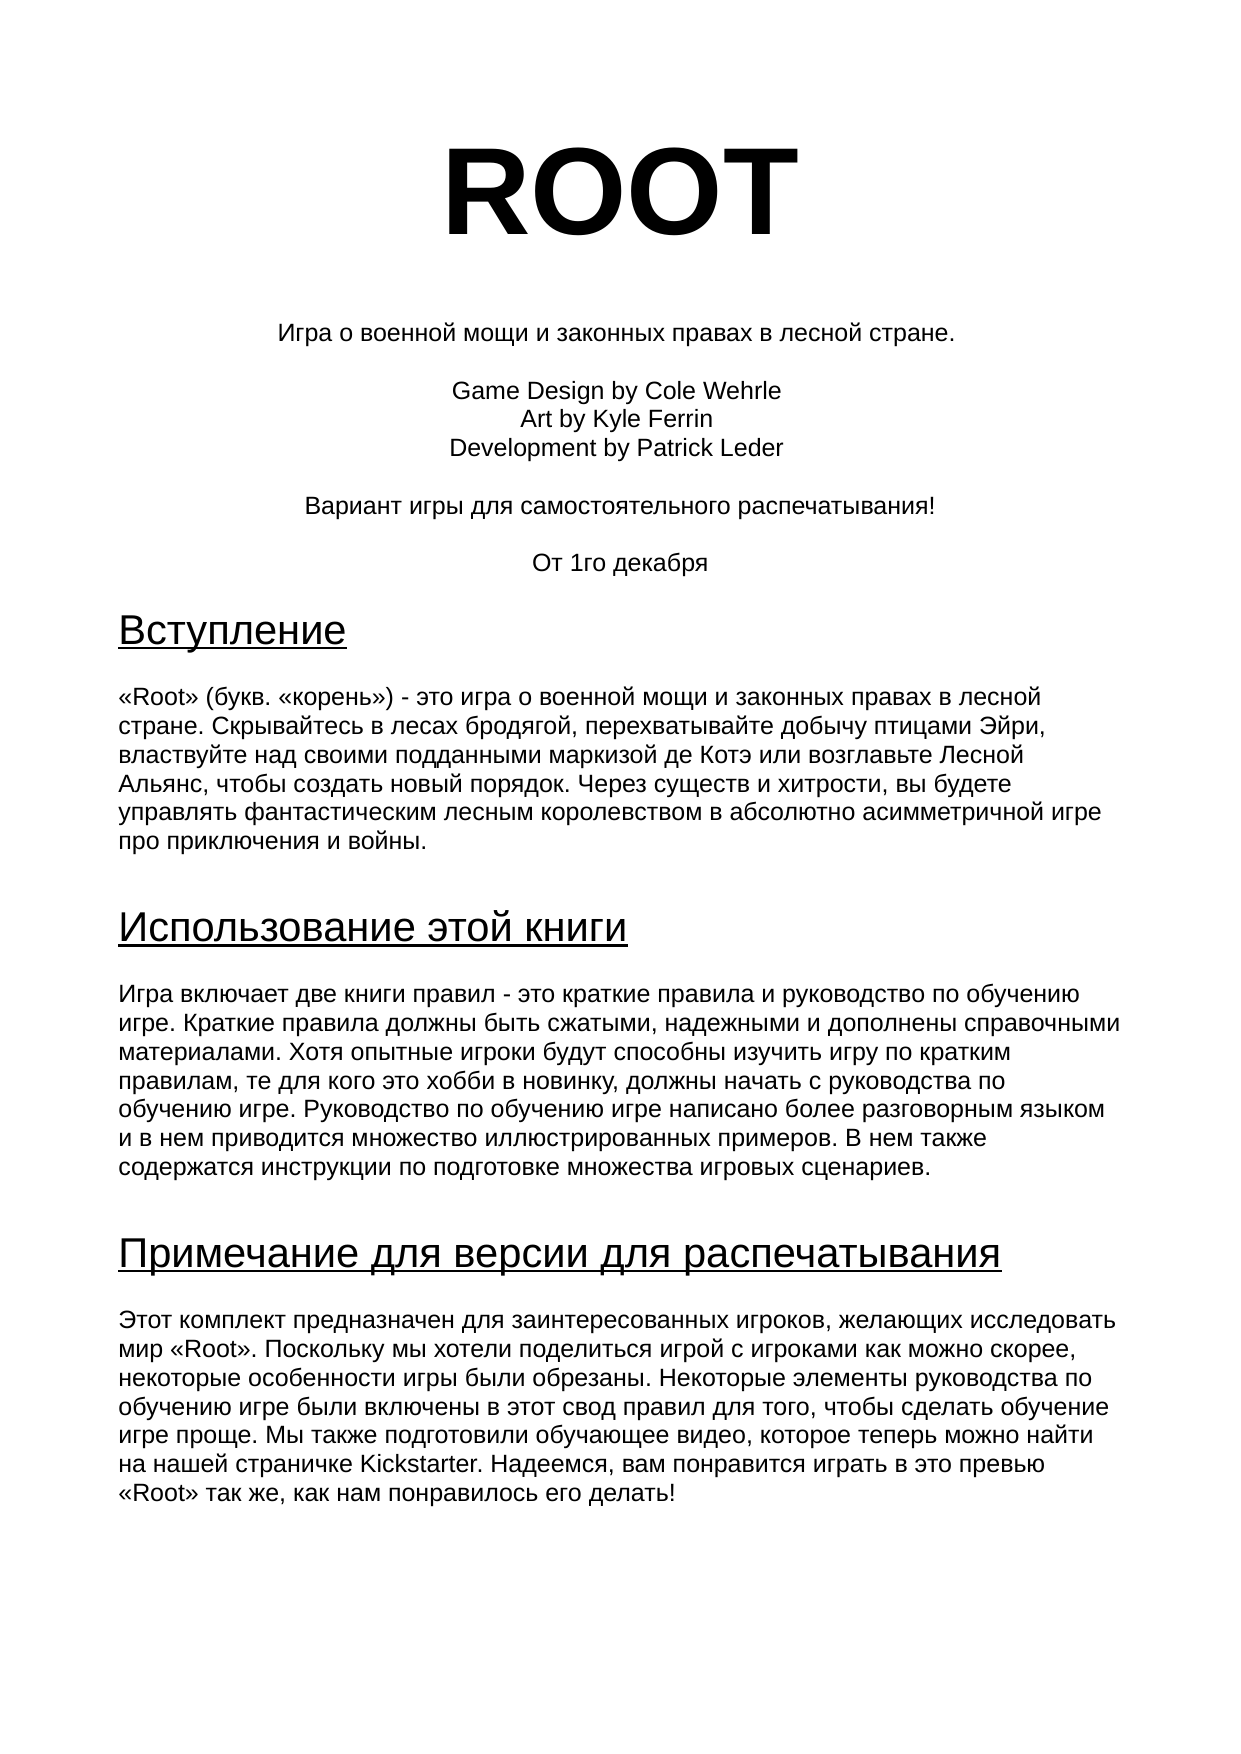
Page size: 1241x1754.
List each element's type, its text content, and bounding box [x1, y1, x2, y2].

text ROOT [118, 118, 1122, 261]
text От 1го декабря [118, 548, 1122, 577]
text Этот комплект предназначен для заинтересованных игроков, желающих исследовать мир «Root». Поскольку мы хотели поделиться игрой с игроками как можно скорее, некоторые особенности игры были обрезаны. Некоторые элементы руководства по обучению игре были включены в этот свод правил для того, чтобы сделать обучение игре проще. Мы также подготовили обучающее видео, которое теперь можно найти на нашей страничке Kickstarter. Надеемся, вам понравится играть в это превью «Root» так же, как нам понравилось его делать! [118, 1305, 1122, 1507]
text Использование этой книги [118, 903, 1122, 951]
text Art by Kyle Ferrin [118, 404, 1122, 433]
text Game Design by Cole Wehrle [118, 376, 1122, 404]
text Development by Patrick Leder [118, 433, 1122, 462]
text Примечание для версии для распечатывания [118, 1229, 1122, 1277]
text Вариант игры для самостоятельного распечатывания! [118, 491, 1122, 519]
text Игра о военной мощи и законных правах в лесной стране. [118, 318, 1122, 347]
text «Root» (букв. «корень») - это игра о военной мощи и законных правах в лесной стране. Скрывайтесь в лесах бродягой, перехватывайте добычу птицами Эйри, властвуйте над своими подданными маркизой де Котэ или возглавьте Лесной Альянс, чтобы создать новый порядок. Через существ и хитрости, вы будете управлять фантастическим лесным королевством в абсолютно асимметричной игре про приключения и войны. [118, 682, 1122, 855]
text Игра включает две книги правил - это краткие правила и руководство по обучению игре. Краткие правила должны быть сжатыми, надежными и дополнены справочными материалами. Хотя опытные игроки будут способны изучить игру по кратким правилам, те для кого это хобби в новинку, должны начать с руководства по обучению игре. Руководство по обучению игре написано более разговорным языком и в нем приводится множество иллюстрированных примеров. В нем также содержатся инструкции по подготовке множества игровых сценариев. [118, 979, 1122, 1181]
text Вступление [118, 606, 1122, 654]
